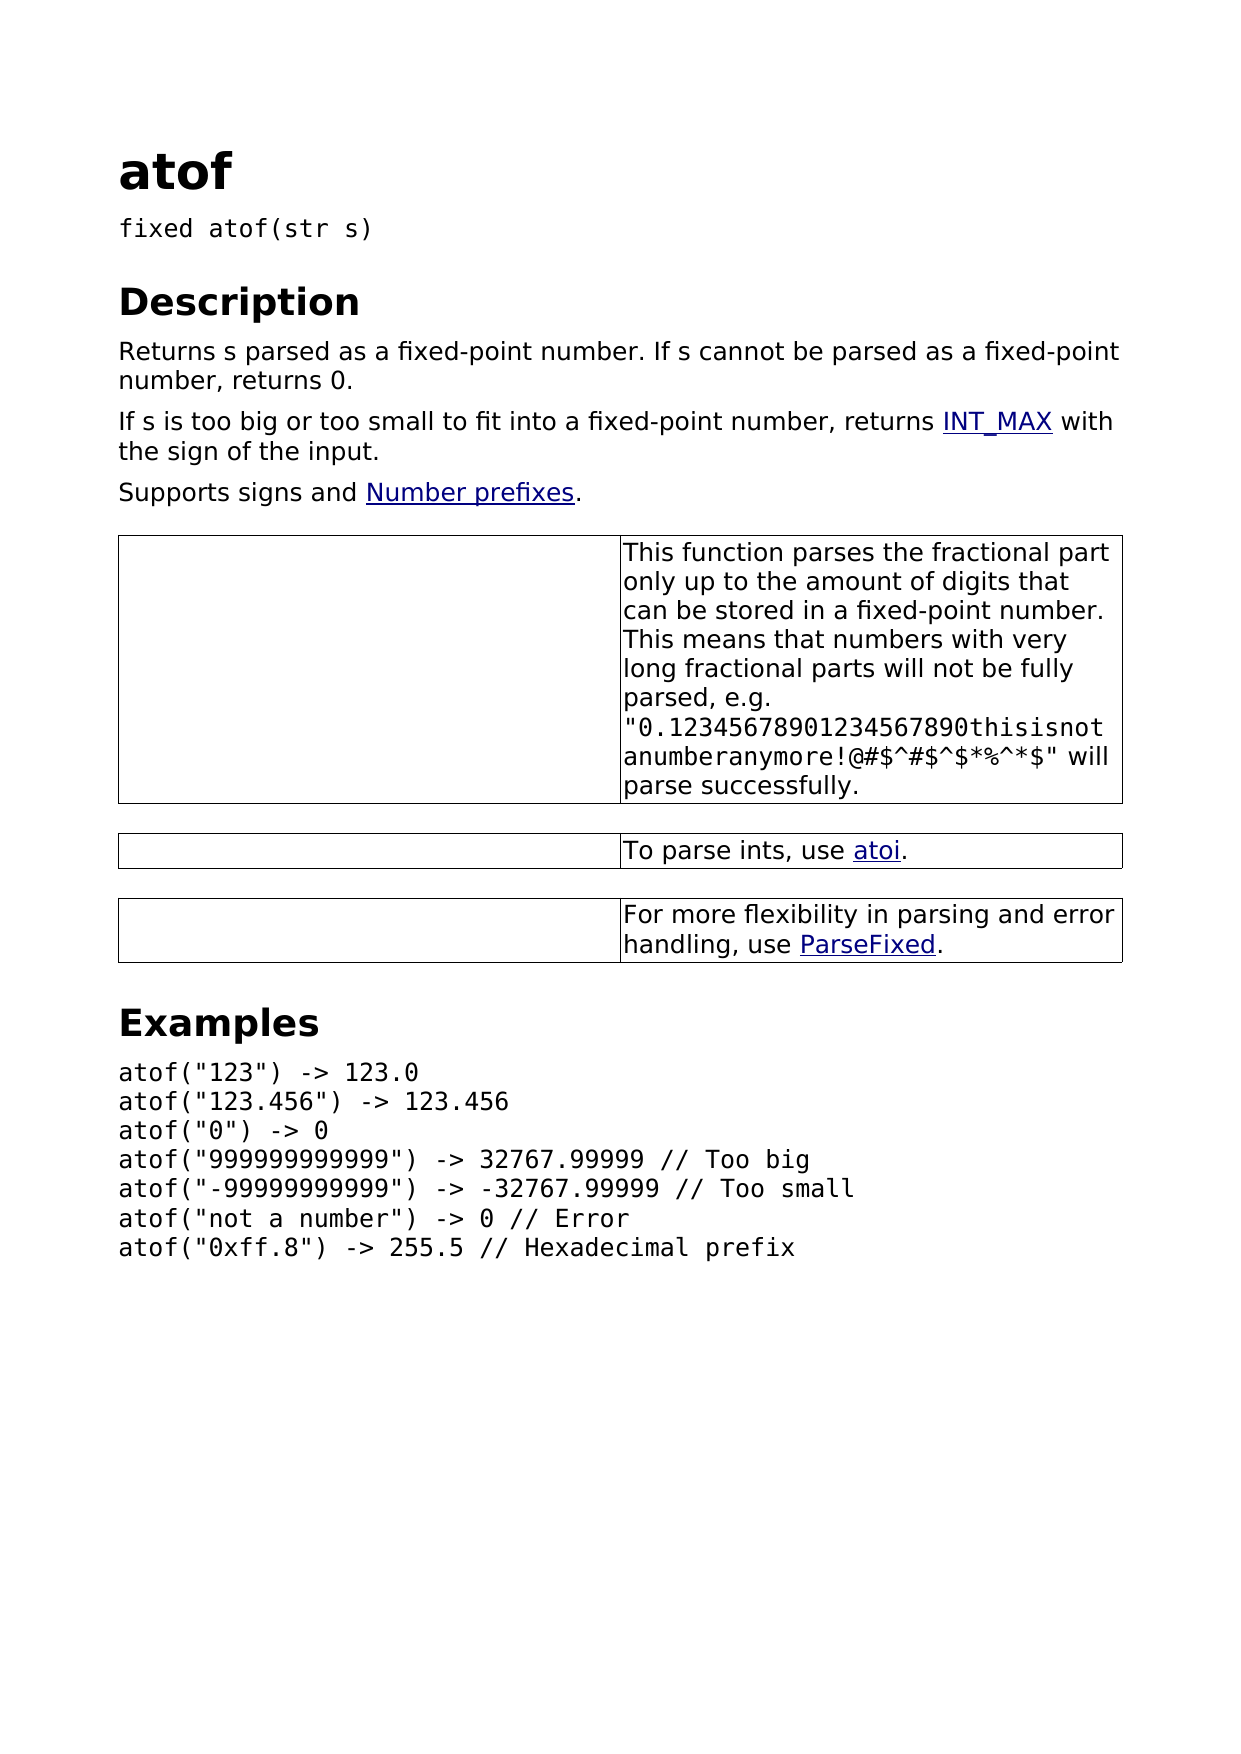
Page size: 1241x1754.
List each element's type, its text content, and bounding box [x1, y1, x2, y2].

table_header For more flexibility in parsing and error handling, use ParseFixed. [621, 899, 1122, 962]
table_header To parse ints, use atoi. [621, 834, 1122, 868]
text atof("123") -> 123.0 atof("123.456") -> 123.456 atof("0") -> 0 atof("999999999999") -> 32767.99999 // Too big atof("-99999999999") -> -32767.99999 // Too small atof("not a number") -> 0 // Error atof("0xff.8") -> 255.5 // Hexadecimal prefix [118, 1058, 1122, 1262]
subtitle Examples [118, 1002, 1122, 1046]
table_header [119, 536, 620, 803]
table_header [119, 899, 620, 962]
subtitle atof [118, 143, 1122, 201]
text Returns s parsed as a fixed-point number. If s cannot be parsed as a fixed-point number, returns 0. [118, 337, 1122, 395]
text fixed atof(str s) [118, 214, 1122, 243]
text If s is too big or too small to fit into a fixed-point number, returns INT_MAX with the sign of the input. [118, 407, 1122, 466]
text Supports signs and Number prefixes. [118, 478, 1122, 507]
table_header [119, 834, 620, 868]
table_header This function parses the fractional part only up to the amount of digits that can be stored in a fixed-point number. This means that numbers with very long fractional parts will not be fully parsed, e.g. "0.12345678901234567890thisisnotanumberanymore!@#$^#$^$*%^*$" will parse successfully. [621, 536, 1122, 803]
subtitle Description [118, 281, 1122, 324]
